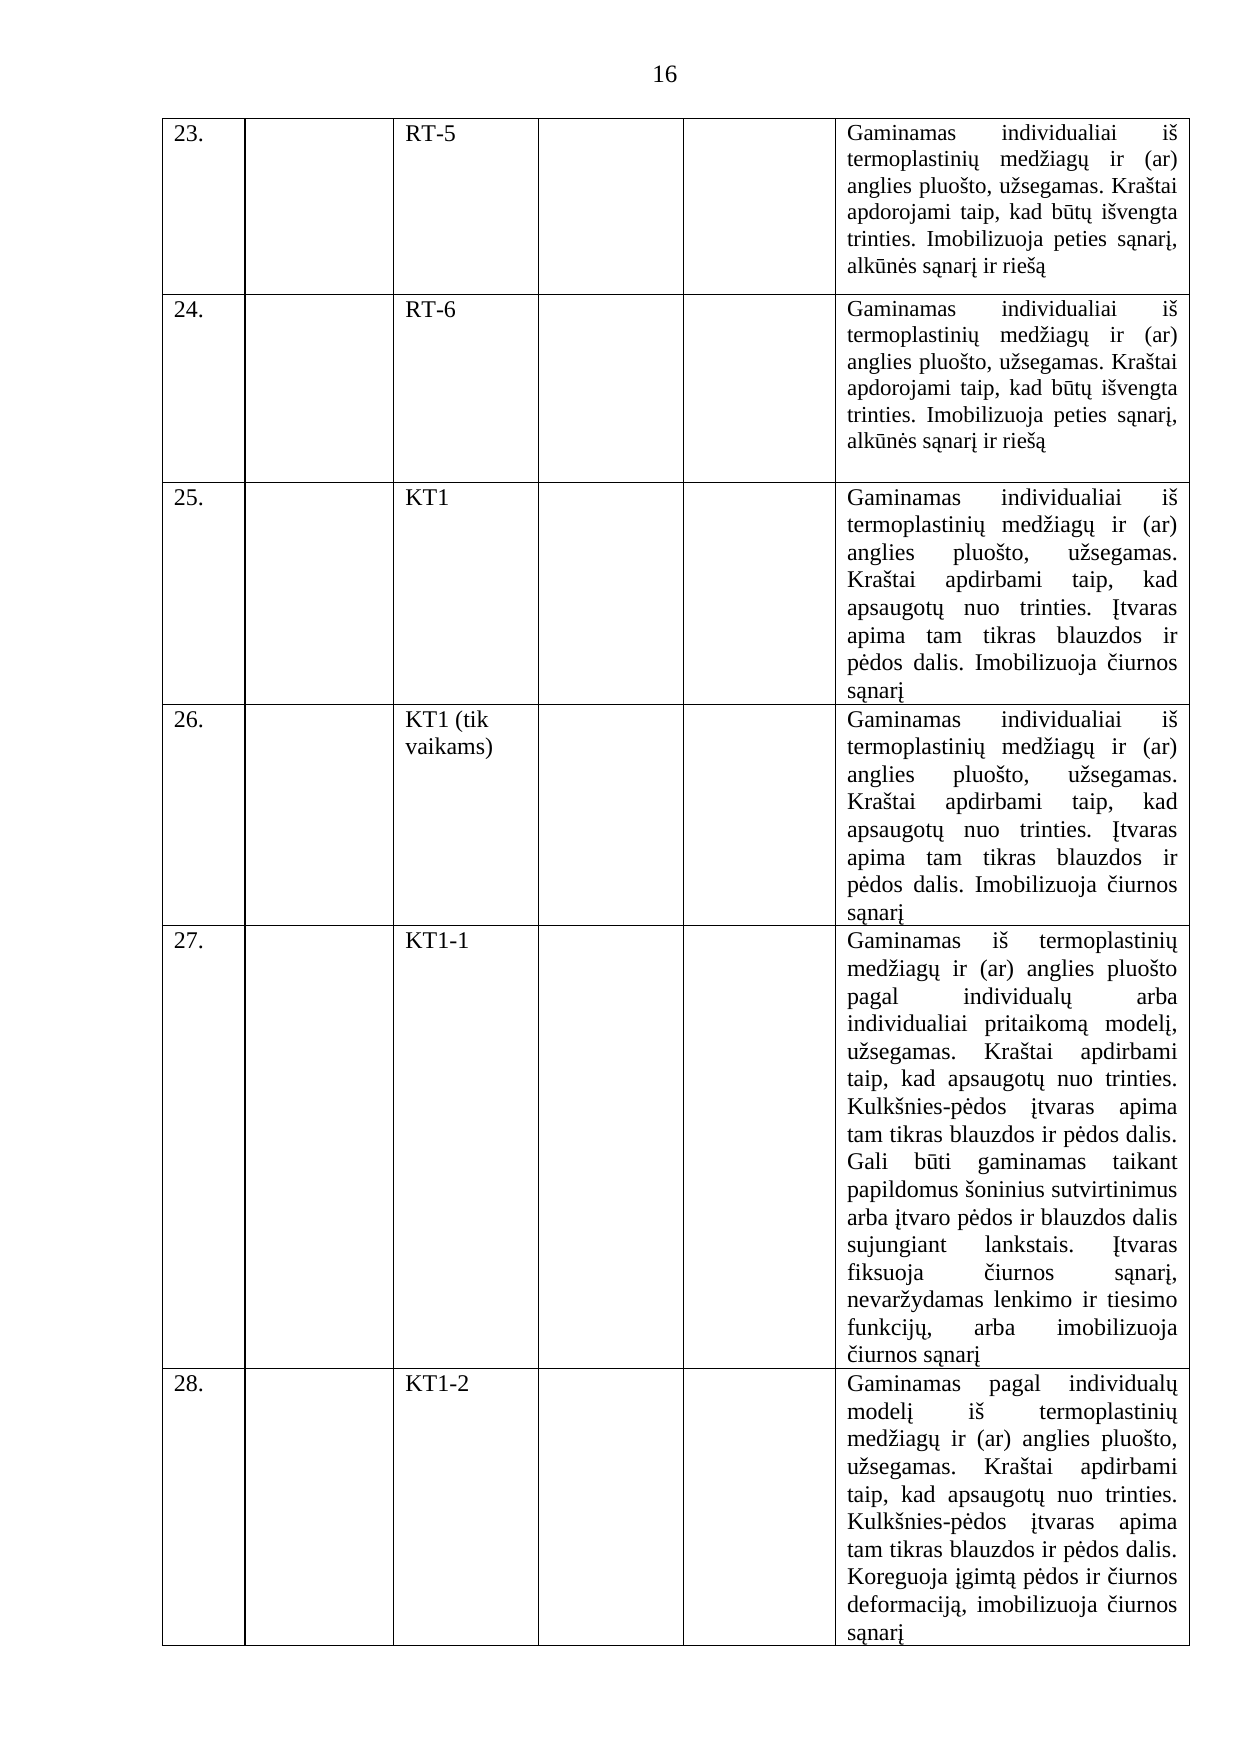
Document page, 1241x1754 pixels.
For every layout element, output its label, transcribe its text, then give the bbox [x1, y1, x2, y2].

table_cell [246, 295, 393, 482]
table_cell Gaminamas individualiai iš termoplastinių medžiagų ir (ar) anglies pluošto, užsegamas. Kraštai apdorojami taip, kad būtų išvengta trinties. Imobilizuoja peties sąnarį, alkūnės sąnarį ir riešą [836, 119, 1189, 294]
table_cell Gaminamas individualiai iš termoplastinių medžiagų ir (ar) anglies pluošto, užsegamas. Kraštai apdirbami taip, kad apsaugotų nuo trinties. Įtvaras apima tam tikras blauzdos ir pėdos dalis. Imobilizuoja čiurnos sąnarį [836, 705, 1189, 925]
table_cell [684, 926, 835, 1368]
table_cell [246, 705, 393, 925]
table_cell KT1-1 [394, 926, 538, 1368]
table_cell [539, 119, 683, 294]
table_cell [684, 705, 835, 925]
table_cell Gaminamas individualiai iš termoplastinių medžiagų ir (ar) anglies pluošto, užsegamas. Kraštai apdorojami taip, kad būtų išvengta trinties. Imobilizuoja peties sąnarį, alkūnės sąnarį ir riešą [836, 295, 1189, 482]
table_cell [539, 705, 683, 925]
table_cell 26. [163, 705, 244, 925]
table_cell KT1-2 [394, 1369, 538, 1645]
table_cell Gaminamas individualiai iš termoplastinių medžiagų ir (ar) anglies pluošto, užsegamas. Kraštai apdirbami taip, kad apsaugotų nuo trinties. Įtvaras apima tam tikras blauzdos ir pėdos dalis. Imobilizuoja čiurnos sąnarį [836, 483, 1189, 703]
table_cell 27. [163, 926, 244, 1368]
table_cell [684, 1369, 835, 1645]
table_cell 28. [163, 1369, 244, 1645]
table_cell [539, 295, 683, 482]
table_cell 25. [163, 483, 244, 703]
table_cell [246, 926, 393, 1368]
table_cell [684, 295, 835, 482]
table_cell [539, 926, 683, 1368]
table_cell RT-6 [394, 295, 538, 482]
table_cell [539, 1369, 683, 1645]
table_cell [246, 119, 393, 294]
table_cell [246, 483, 393, 703]
table_cell Gaminamas pagal individualų modelį iš termoplastinių medžiagų ir (ar) anglies pluošto, užsegamas. Kraštai apdirbami taip, kad apsaugotų nuo trinties. Kulkšnies-pėdos įtvaras apima tam tikras blauzdos ir pėdos dalis. Koreguoja įgimtą pėdos ir čiurnos deformaciją, imobilizuoja čiurnos sąnarį [836, 1369, 1189, 1645]
table_cell [684, 119, 835, 294]
table_cell Gaminamas iš termoplastinių medžiagų ir (ar) anglies pluošto pagal individualų arba individualiai pritaikomą modelį, užsegamas. Kraštai apdirbami taip, kad apsaugotų nuo trinties. Kulkšnies-pėdos įtvaras apima tam tikras blauzdos ir pėdos dalis. Gali būti gaminamas taikant papildomus šoninius sutvirtinimus arba įtvaro pėdos ir blauzdos dalis sujungiant lankstais. Įtvaras fiksuoja čiurnos sąnarį, nevaržydamas lenkimo ir tiesimo funkcijų, arba imobilizuoja čiurnos sąnarį [836, 926, 1189, 1368]
table_cell 24. [163, 295, 244, 482]
table_cell 23. [163, 119, 244, 294]
table_cell [684, 483, 835, 703]
table_cell [246, 1369, 393, 1645]
table_cell [539, 483, 683, 703]
table_cell RT-5 [394, 119, 538, 294]
table_cell KT1 [394, 483, 538, 703]
table_cell KT1 (tik vaikams) [394, 705, 538, 925]
